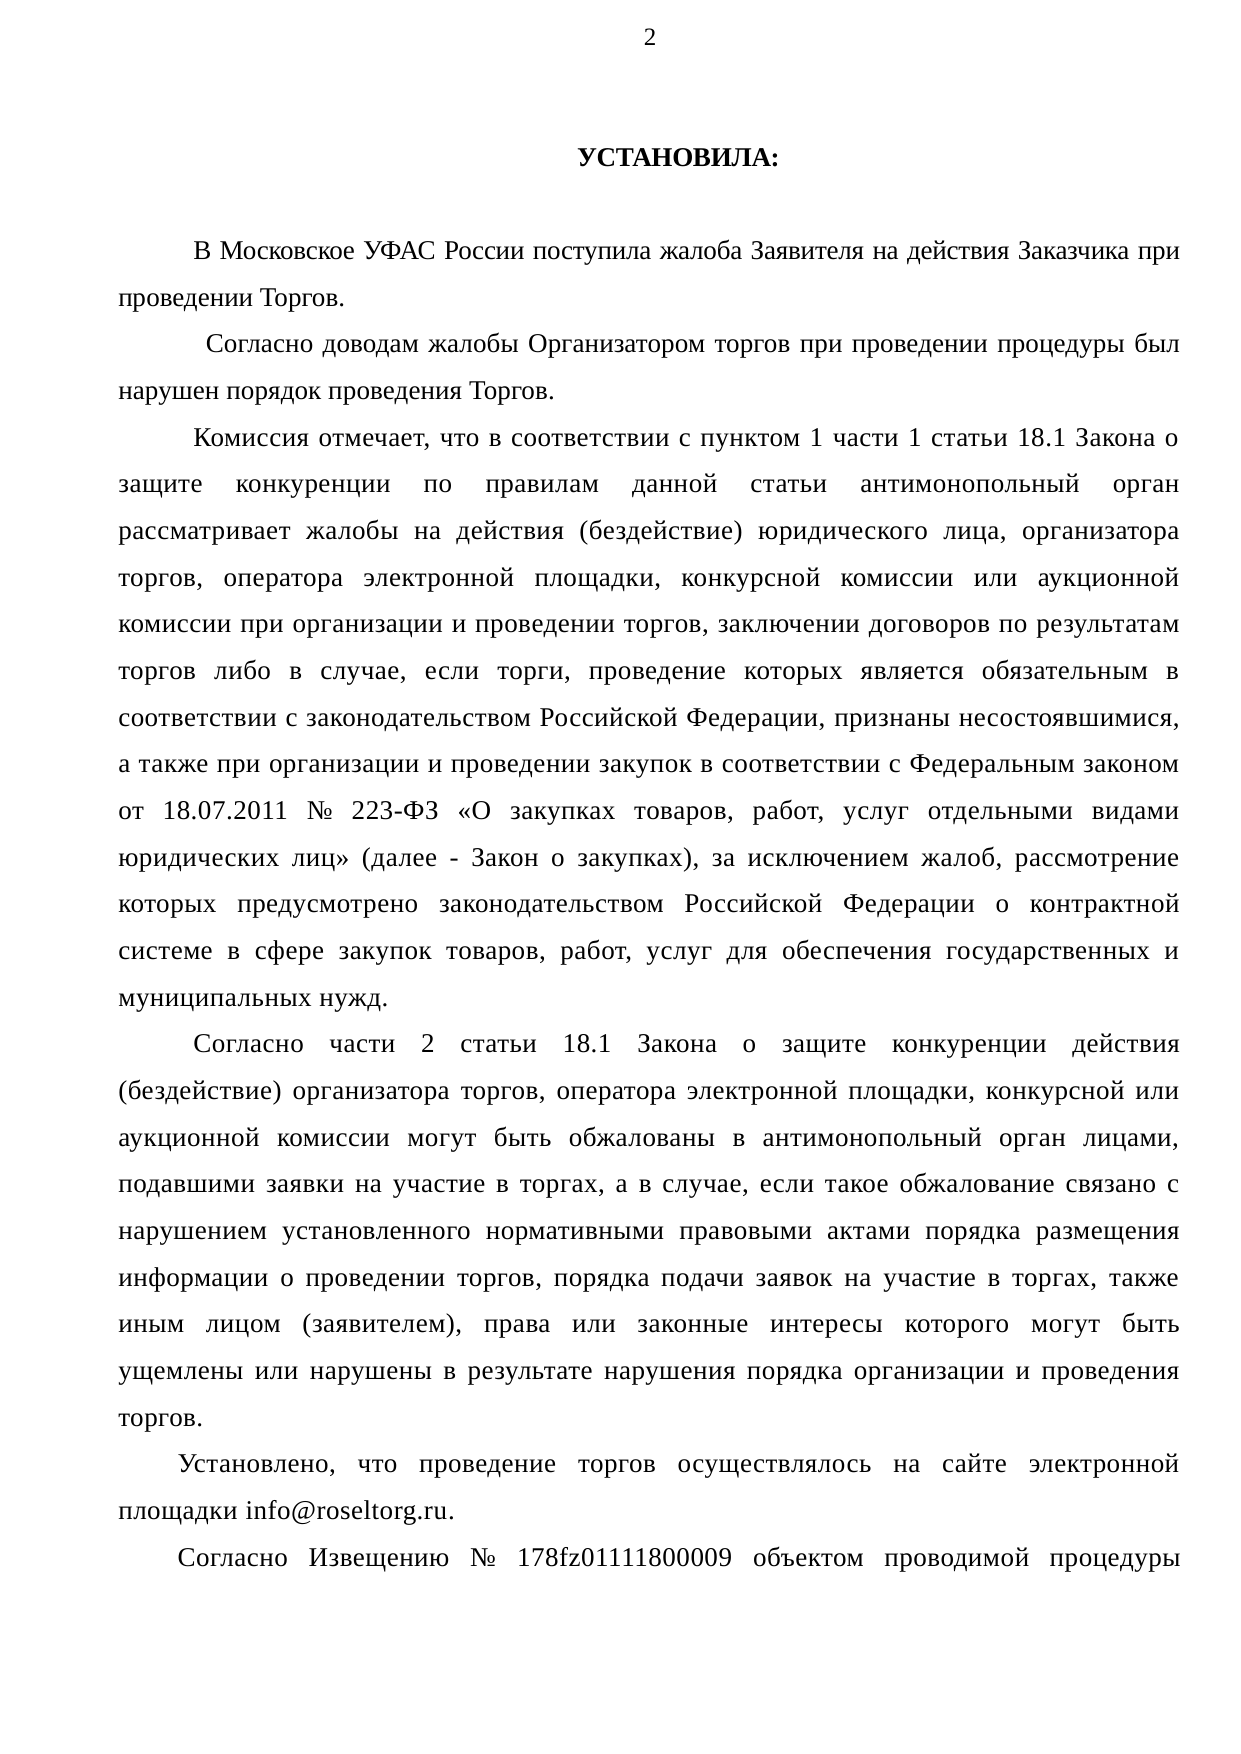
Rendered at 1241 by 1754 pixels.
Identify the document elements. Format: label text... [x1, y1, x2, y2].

text Комиссия отмечает, что в соответствии с пунктом 1 части 1 статьи 18.1 Закона о защите конкуренции по правилам данной статьи антимонопольный орган рассматривает жалобы на действия (бездействие) юридического лица, организатора торгов, оператора электронной площадки, конкурсной комиссии или аукционной комиссии при организации и проведении торгов, заключении договоров по результатам торгов либо в случае, если торги, проведение которых является обязательным в соответствии с законодательством Российской Федерации, признаны несостоявшимися, а также при организации и проведении закупок в соответствии с Федеральным законом от 18.07.2011 № 223-ФЗ «О закупках товаров, работ, услуг отдельными видами юридических лиц» (далее - Закон о закупках), за исключением жалоб, рассмотрение которых предусмотрено законодательством Российской Федерации о контрактной системе в сфере закупок товаров, работ, услуг для обеспечения государственных и муниципальных нужд. [118, 421, 1181, 1012]
text УСТАНОВИЛА: [118, 141, 1181, 172]
text Согласно Извещению № 178fz01111800009 объектом проводимой процедуры [118, 1541, 1181, 1572]
text В Московское УФАС России поступила жалоба Заявителя на действия Заказчика при проведении Торгов. [118, 234, 1181, 312]
text Согласно доводам жалобы Организатором торгов при проведении процедуры был нарушен порядок проведения Торгов. [118, 327, 1181, 405]
text Установлено, что проведение торгов осуществлялось на сайте электронной площадки info@roseltorg.ru. [118, 1447, 1181, 1525]
text Согласно части 2 статьи 18.1 Закона о защите конкуренции действия (бездействие) организатора торгов, оператора электронной площадки, конкурсной или аукционной комиссии могут быть обжалованы в антимонопольный орган лицами, подавшими заявки на участие в торгах, а в случае, если такое обжалование связано с нарушением установленного нормативными правовыми актами порядка размещения информации о проведении торгов, порядка подачи заявок на участие в торгах, также иным лицом (заявителем), права или законные интересы которого могут быть ущемлены или нарушены в результате нарушения порядка организации и проведения торгов. [118, 1027, 1181, 1432]
